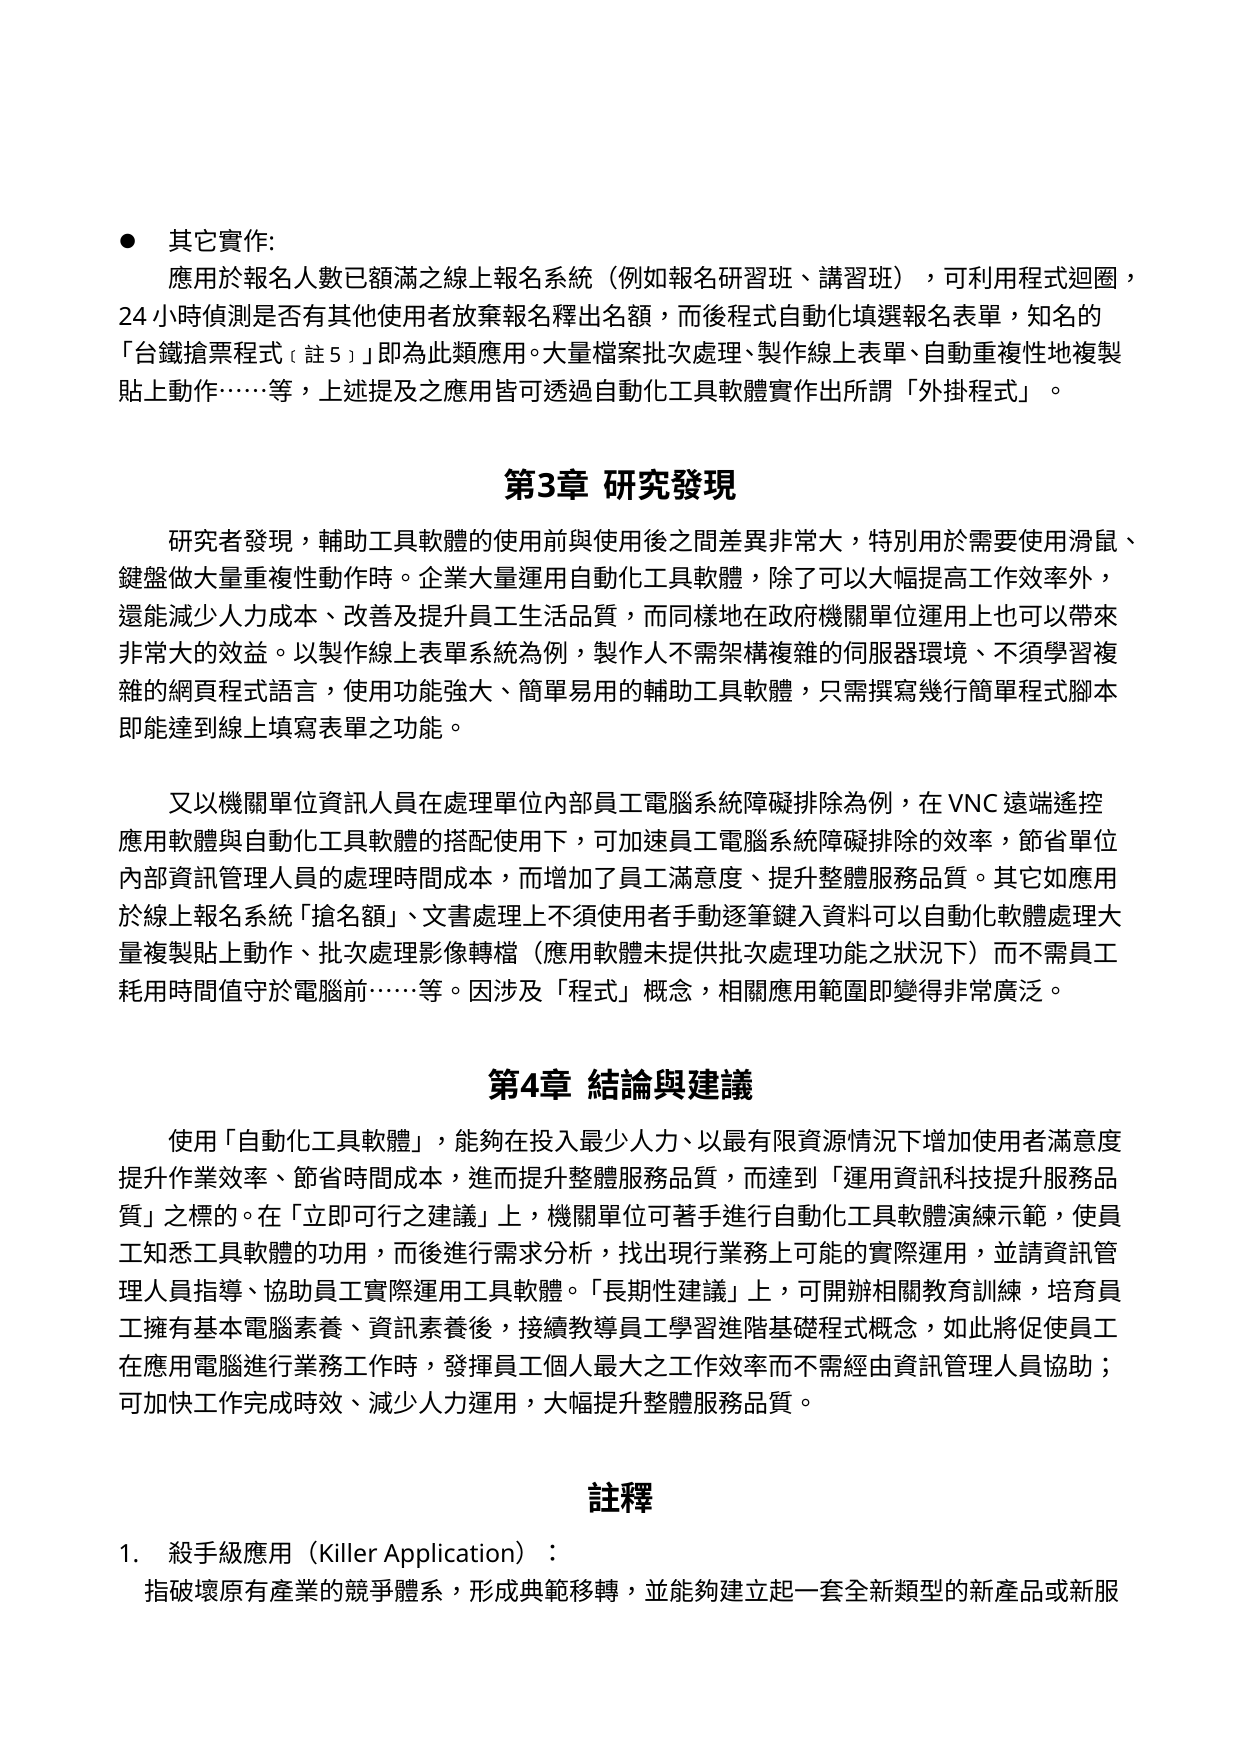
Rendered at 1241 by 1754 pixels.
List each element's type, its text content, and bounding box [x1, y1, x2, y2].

text 註釋 [118, 1458, 1122, 1533]
text 指破壞原有產業的競爭體系，形成典範移轉，並能夠建立起一套全新類型的新產品或新服 [118, 1571, 1122, 1608]
list 殺手級應用（Killer Application）： [118, 1533, 1122, 1571]
text 又以機關單位資訊人員在處理單位內部員工電腦系統障礙排除為例，在VNC遠端遙控應用軟體與自動化工具軟體的搭配使用下，可加速員工電腦系統障礙排除的效率，節省單位內部資訊管理人員的處理時間成本，而增加了員工滿意度、提升整體服務品質。其它如應用於線上報名系統「搶名額」、文書處理上不須使用者手動逐筆鍵入資料可以自動化軟體處理大量複製貼上動作、批次處理影像轉檔（應用軟體未提供批次處理功能之狀況下）而不需員工耗用時間值守於電腦前……等。因涉及「程式」概念，相關應用範圍即變得非常廣泛。 [118, 783, 1122, 1008]
text 使用「自動化工具軟體」，能夠在投入最少人力、以最有限資源情況下增加使用者滿意度、提升作業效率、節省時間成本，進而提升整體服務品質，而達到「運用資訊科技提升服務品質」之標的。在「立即可行之建議」上，機關單位可著手進行自動化工具軟體演練示範，使員工知悉工具軟體的功用，而後進行需求分析，找出現行業務上可能的實際運用，並請資訊管理人員指導、協助員工實際運用工具軟體。「長期性建議」上，可開辦相關教育訓練，培育員工擁有基本電腦素養、資訊素養後，接續教導員工學習進階基礎程式概念，如此將促使員工在應用電腦進行業務工作時，發揮員工個人最大之工作效率而不需經由資訊管理人員協助；可加快工作完成時效、減少人力運用，大幅提升整體服務品質。 [118, 1121, 1122, 1421]
list 研究發現 [118, 446, 1122, 521]
text 應用於報名人數已額滿之線上報名系統（例如報名研習班、講習班），可利用程式迴圈，24小時偵測是否有其他使用者放棄報名釋出名額，而後程式自動化填選報名表單，知名的「台鐵搶票程式﹝註5﹞」即為此類應用。大量檔案批次處理、製作線上表單、自動重複性地複製貼上動作……等，上述提及之應用皆可透過自動化工具軟體實作出所謂「外掛程式」。 [118, 258, 1122, 408]
list 結論與建議 [118, 1046, 1122, 1121]
list 其它實作: [118, 221, 1122, 258]
text 研究者發現，輔助工具軟體的使用前與使用後之間差異非常大，特別用於需要使用滑鼠、鍵盤做大量重複性動作時。企業大量運用自動化工具軟體，除了可以大幅提高工作效率外，還能減少人力成本、改善及提升員工生活品質，而同樣地在政府機關單位運用上也可以帶來非常大的效益。以製作線上表單系統為例，製作人不需架構複雜的伺服器環境、不須學習複雜的網頁程式語言，使用功能強大、簡單易用的輔助工具軟體，只需撰寫幾行簡單程式腳本即能達到線上填寫表單之功能。 [118, 521, 1122, 746]
